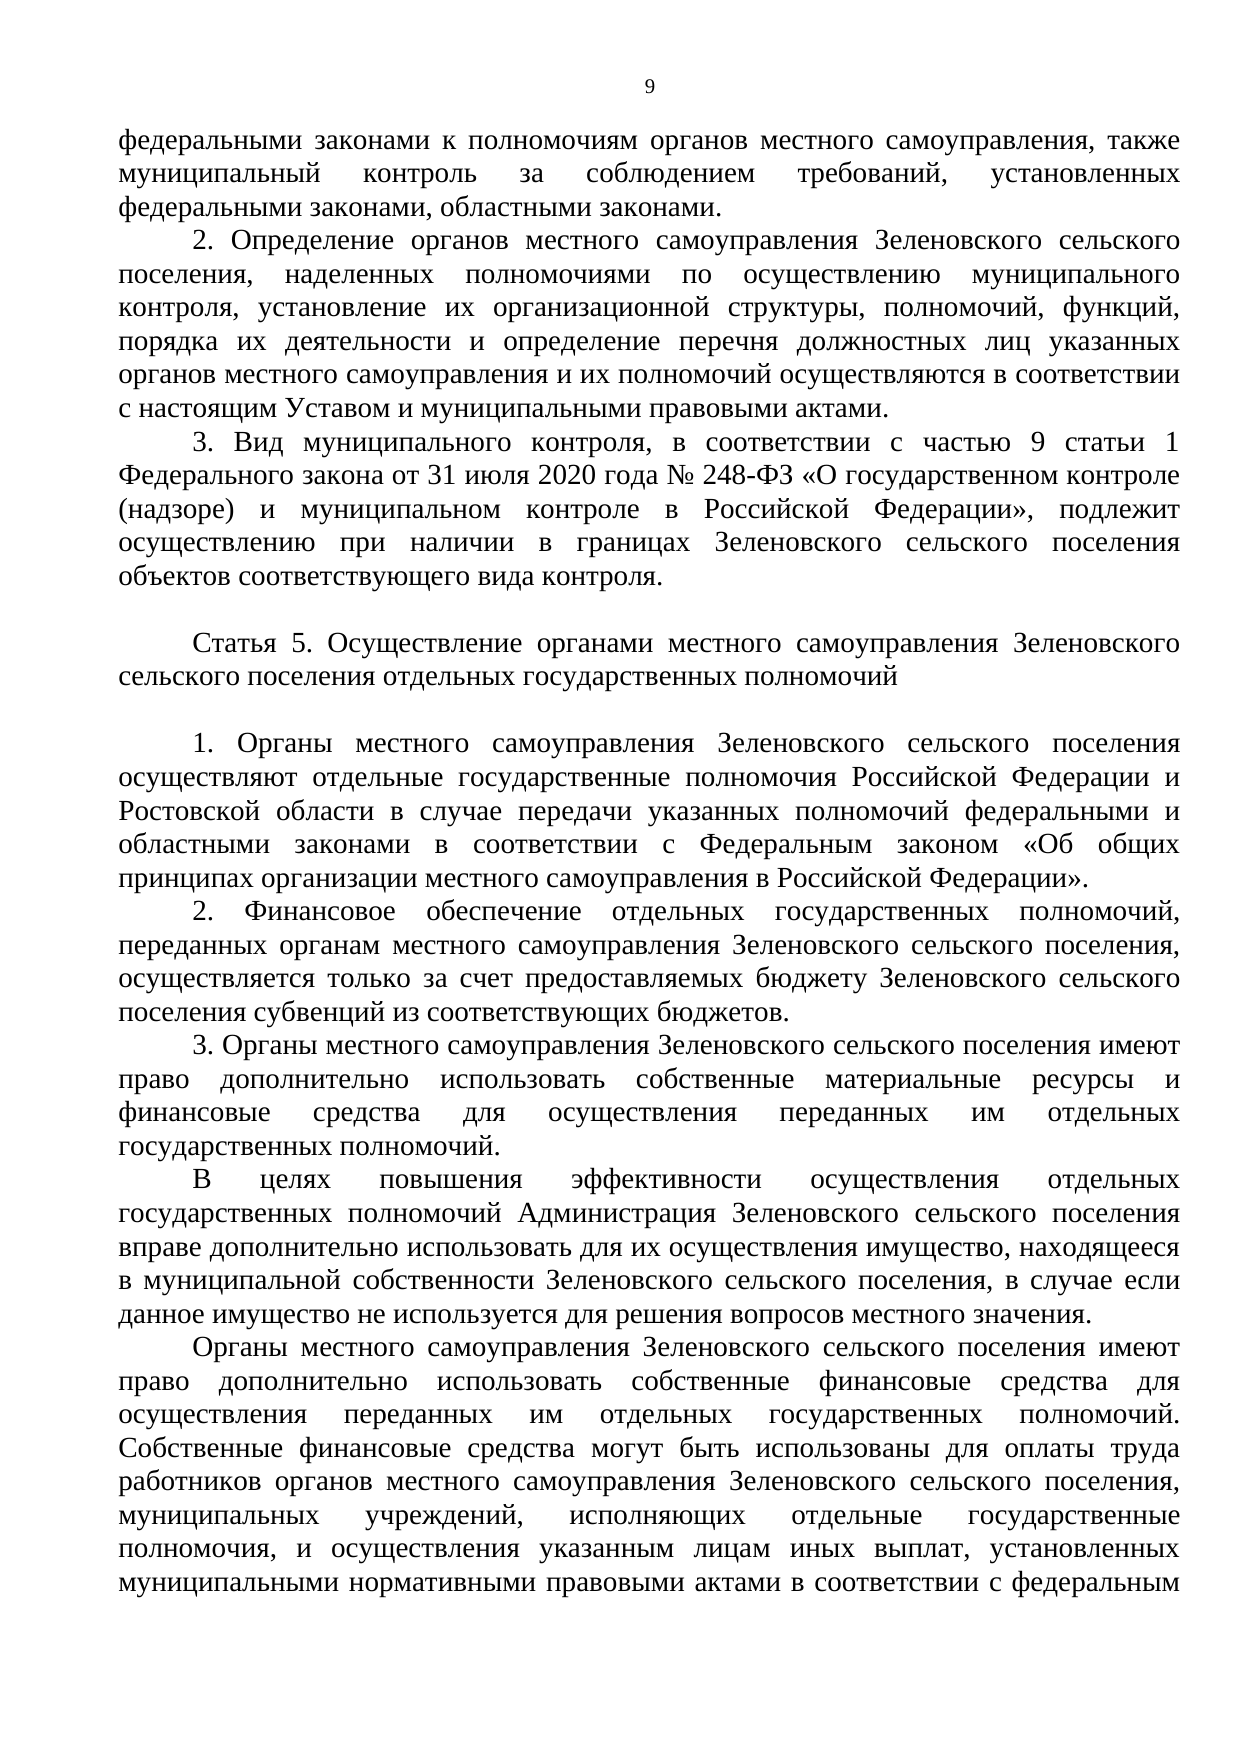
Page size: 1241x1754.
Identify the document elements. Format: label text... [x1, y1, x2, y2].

text В целях повышения эффективности осуществления отдельных государственных полномочий Администрация Зеленовского сельского поселения вправе дополнительно использовать для их осуществления имущество, находящееся в муниципальной собственности Зеленовского сельского поселения, в случае если данное имущество не используется для решения вопросов местного значения. [118, 1162, 1181, 1329]
text 2. Определение органов местного самоуправления Зеленовского сельского поселения, наделенных полномочиями по осуществлению муниципального контроля, установление их организационной структуры, полномочий, функций, порядка их деятельности и определение перечня должностных лиц указанных органов местного самоуправления и их полномочий осуществляются в соответствии с настоящим Уставом и муниципальными правовыми актами. [118, 222, 1181, 424]
text Органы местного самоуправления Зеленовского сельского поселения имеют право дополнительно использовать собственные финансовые средства для осуществления переданных им отдельных государственных полномочий. Собственные финансовые средства могут быть использованы для оплаты труда работников органов местного самоуправления Зеленовского сельского поселения, муниципальных учреждений, исполняющих отдельные государственные полномочия, и осуществления указанным лицам иных выплат, установленных муниципальными нормативными правовыми актами в соответствии с федеральным [118, 1329, 1181, 1598]
text федеральными законами к полномочиям органов местного самоуправления, также муниципальный контроль за соблюдением требований, установленных федеральными законами, областными законами. [118, 122, 1181, 222]
text 3. Вид муниципального контроля, в соответствии с частью 9 статьи 1 Федерального закона от 31 июля 2020 года № 248-ФЗ «О государственном контроле (надзоре) и муниципальном контроле в Российской Федерации», подлежит осуществлению при наличии в границах Зеленовского сельского поселения объектов соответствующего вида контроля. [118, 424, 1181, 591]
text 1. Органы местного самоуправления Зеленовского сельского поселения осуществляют отдельные государственные полномочия Российской Федерации и Ростовской области в случае передачи указанных полномочий федеральными и областными законами в соответствии с Федеральным законом «Об общих принципах организации местного самоуправления в Российской Федерации». [118, 726, 1181, 893]
text Статья 5. Осуществление органами местного самоуправления Зеленовского сельского поселения отдельных государственных полномочий [118, 625, 1181, 692]
text 2. Финансовое обеспечение отдельных государственных полномочий, переданных органам местного самоуправления Зеленовского сельского поселения, осуществляется только за счет предоставляемых бюджету Зеленовского сельского поселения субвенций из соответствующих бюджетов. [118, 893, 1181, 1027]
text 3. Органы местного самоуправления Зеленовского сельского поселения имеют право дополнительно использовать собственные материальные ресурсы и финансовые средства для осуществления переданных им отдельных государственных полномочий. [118, 1027, 1181, 1162]
